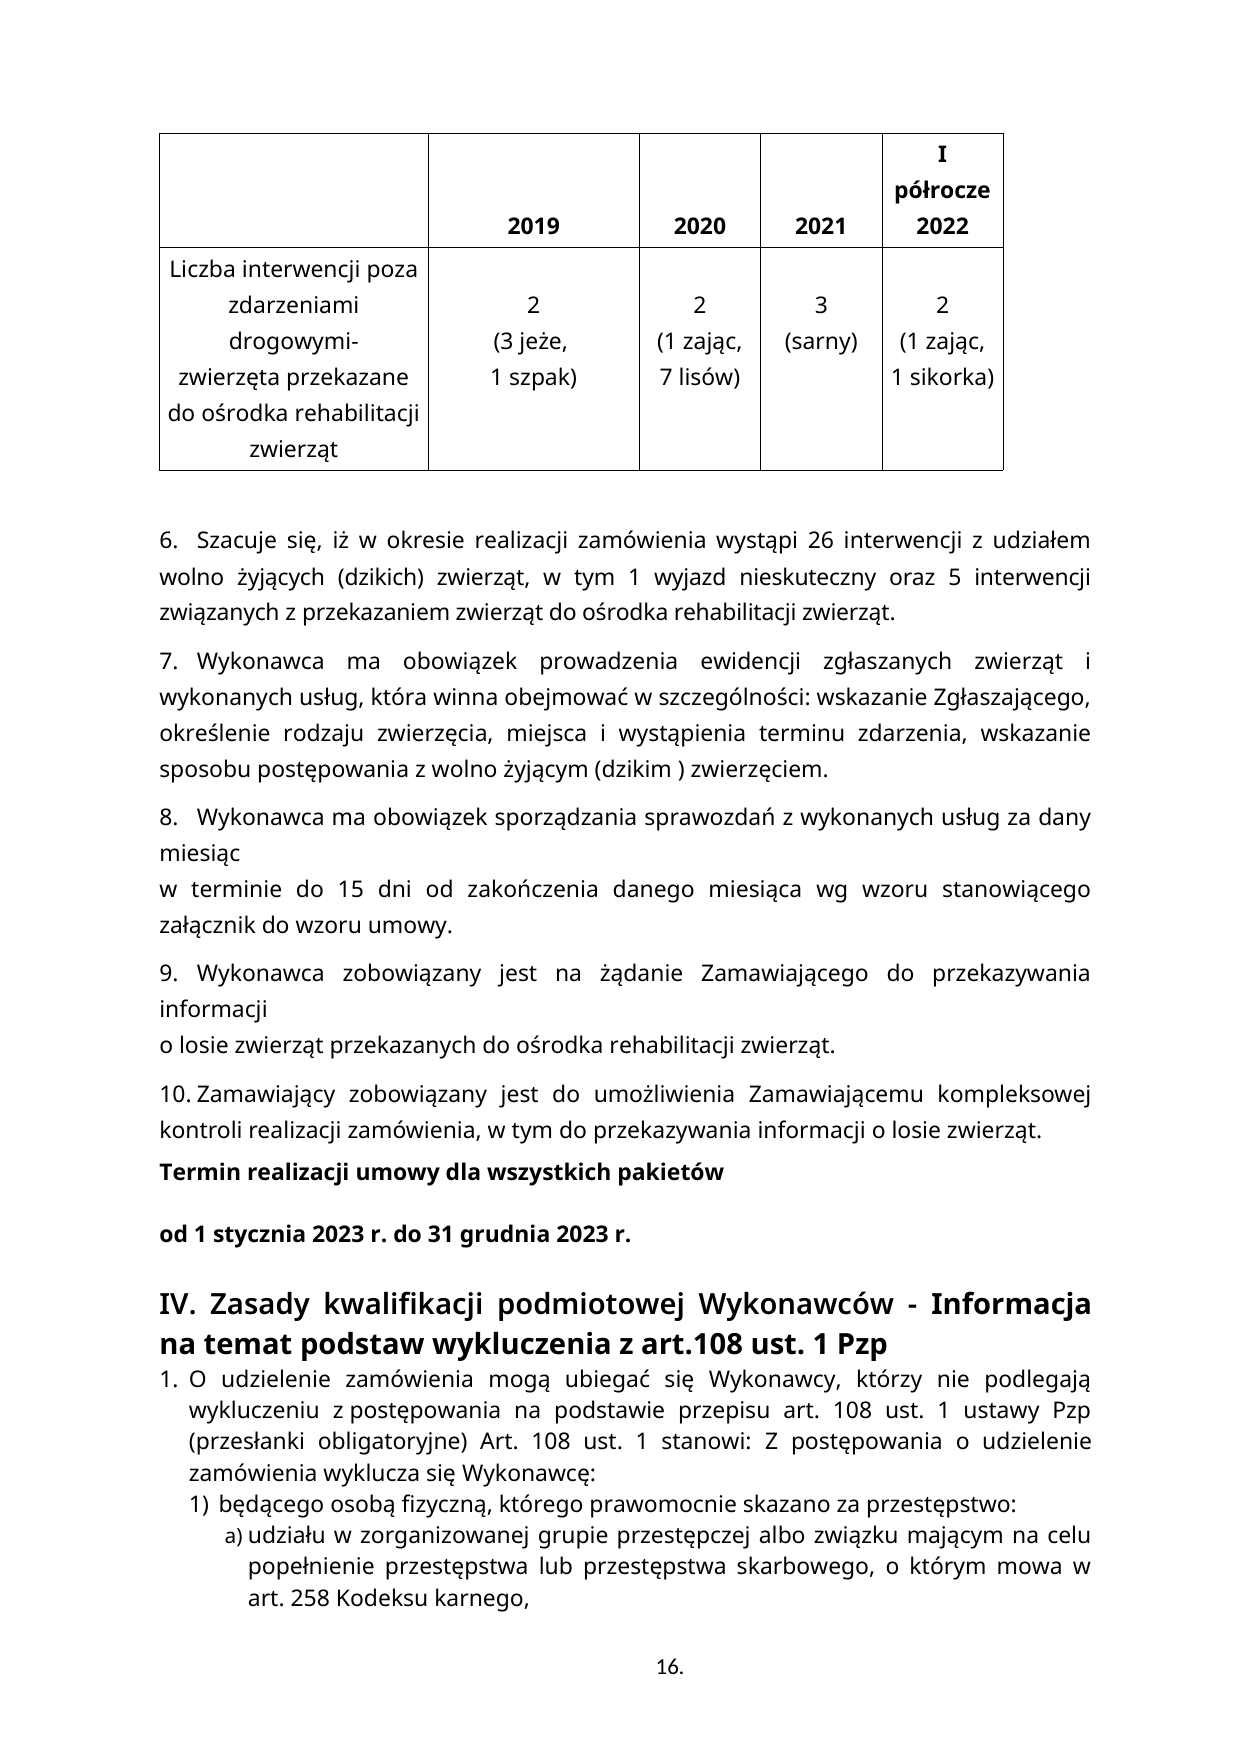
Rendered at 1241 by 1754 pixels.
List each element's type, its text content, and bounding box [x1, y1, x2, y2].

list Zamawiający zobowiązany jest do umożliwienia Zamawiającemu kompleksowej kontroli realizacji zamówienia, w tym do przekazywania informacji o losie zwierząt. [159, 1078, 1092, 1145]
table_header 2020 [640, 134, 760, 247]
table_header 2021 [761, 134, 882, 247]
list od 1 stycznia 2023 r. do 31 grudnia 2023 r. [159, 1218, 1092, 1249]
table_header [160, 134, 428, 247]
list będącego osobą fizyczną, którego prawomocnie skazano za przestępstwo: [189, 1488, 1092, 1519]
table_cell 3 (sarny) [761, 248, 882, 470]
subtitle IV. Zasady kwalifikacji podmiotowej Wykonawców - Informacja na temat podstaw wykluczenia z art.108 ust. 1 Pzp [159, 1283, 1092, 1363]
table_cell Liczba interwencji poza zdarzeniami drogowymi- zwierzęta przekazane do ośrodka rehabilitacji zwierząt [160, 248, 428, 470]
list Termin realizacji umowy dla wszystkich pakietów [159, 1156, 1092, 1187]
table_cell 2 (3 jeże, 1 szpak) [429, 248, 639, 470]
table_cell 2 (1 zając, 1 sikorka) [883, 248, 1003, 470]
list O udzielenie zamówienia mogą ubiegać się Wykonawcy, którzy nie podlegają wykluczeniu z postępowania na podstawie przepisu art. 108 ust. 1 ustawy Pzp (przesłanki obligatoryjne) Art. 108 ust. 1 stanowi: Z postępowania o udzielenie zamówienia wyklucza się Wykonawcę: [159, 1363, 1092, 1488]
list udziału w zorganizowanej grupie przestępczej albo związku mającym na celu popełnienie przestępstwa lub przestępstwa skarbowego, o którym mowa w art. 258 Kodeksu karnego, [248, 1519, 1092, 1613]
list Wykonawca ma obowiązek prowadzenia ewidencji zgłaszanych zwierząt i wykonanych usług, która winna obejmować w szczególności: wskazanie Zgłaszającego, określenie rodzaju zwierzęcia, miejsca i wystąpienia terminu zdarzenia, wskazanie sposobu postępowania z wolno żyjącym (dzikim ) zwierzęciem. [159, 645, 1092, 784]
list Wykonawca zobowiązany jest na żądanie Zamawiającego do przekazywania informacji o losie zwierząt przekazanych do ośrodka rehabilitacji zwierząt. [159, 957, 1092, 1060]
table_cell 2 (1 zając, 7 lisów) [640, 248, 760, 470]
table_header I półrocze 2022 [883, 134, 1003, 247]
table_header 2019 [429, 134, 639, 247]
list Szacuje się, iż w okresie realizacji zamówienia wystąpi 26 interwencji z udziałem wolno żyjących (dzikich) zwierząt, w tym 1 wyjazd nieskuteczny oraz 5 interwencji związanych z przekazaniem zwierząt do ośrodka rehabilitacji zwierząt. [159, 524, 1092, 628]
list Wykonawca ma obowiązek sporządzania sprawozdań z wykonanych usług za dany miesiąc w terminie do 15 dni od zakończenia danego miesiąca wg wzoru stanowiącego załącznik do wzoru umowy. [159, 801, 1092, 940]
